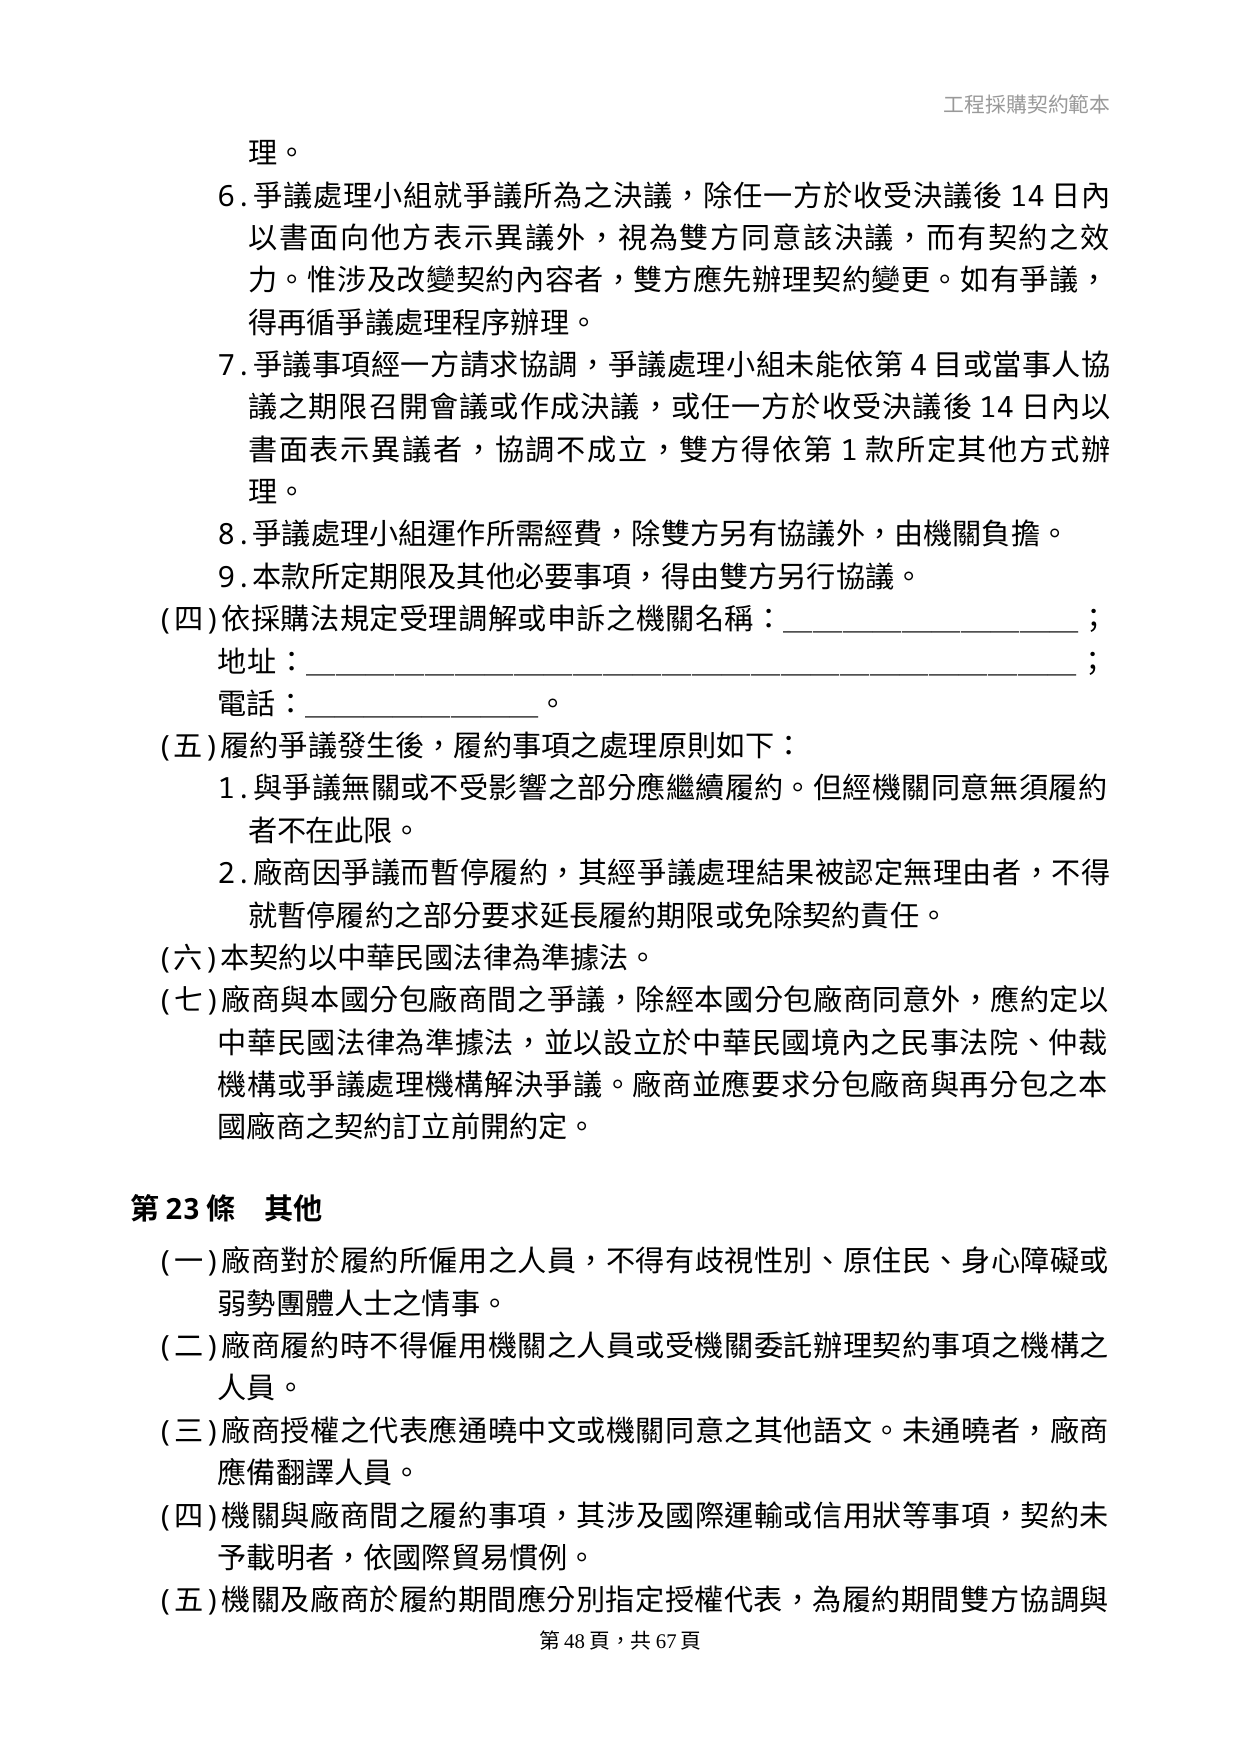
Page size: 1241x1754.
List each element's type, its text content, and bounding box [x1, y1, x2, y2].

text 6.爭議處理小組就爭議所為之決議，除任一方於收受決議後14日內以書面向他方表示異議外，視為雙方同意該決議，而有契約之效力。惟涉及改變契約內容者，雙方應先辦理契約變更。如有爭議，得再循爭議處理程序辦理。 [217, 172, 1110, 341]
text (三)廠商授權之代表應通曉中文或機關同意之其他語文。未通曉者，廠商應備翻譯人員。 [156, 1407, 1110, 1492]
text (六)本契約以中華民國法律為準據法。 [156, 934, 1110, 977]
text 理。 [217, 130, 1110, 172]
text 8.爭議處理小組運作所需經費，除雙方另有協議外，由機關負擔。 [217, 511, 1110, 553]
text (五)機關及廠商於履約期間應分別指定授權代表，為履約期間雙方協調與 [156, 1577, 1110, 1619]
text (二)廠商履約時不得僱用機關之人員或受機關委託辦理契約事項之機構之人員。 [156, 1323, 1110, 1407]
text 2.廠商因爭議而暫停履約，其經爭議處理結果被認定無理由者，不得就暫停履約之部分要求延長履約期限或免除契約責任。 [217, 850, 1110, 934]
text 第23條 其他 [130, 1186, 1110, 1228]
text 1.與爭議無關或不受影響之部分應繼續履約。但經機關同意無須履約者不在此限。 [217, 765, 1110, 850]
text 9.本款所定期限及其他必要事項，得由雙方另行協議。 [217, 553, 1110, 596]
text 7.爭議事項經一方請求協調，爭議處理小組未能依第4目或當事人協議之期限召開會議或作成決議，或任一方於收受決議後14日內以書面表示異議者，協調不成立，雙方得依第1款所定其他方式辦理。 [217, 341, 1110, 511]
text (四)機關與廠商間之履約事項，其涉及國際運輸或信用狀等事項，契約未予載明者，依國際貿易慣例。 [156, 1492, 1110, 1577]
text (七)廠商與本國分包廠商間之爭議，除經本國分包廠商同意外，應約定以中華民國法律為準據法，並以設立於中華民國境內之民事法院、仲裁機構或爭議處理機構解決爭議。廠商並應要求分包廠商與再分包之本國廠商之契約訂立前開約定。 [156, 977, 1110, 1146]
text (一)廠商對於履約所僱用之人員，不得有歧視性別、原住民、身心障礙或弱勢團體人士之情事。 [156, 1238, 1110, 1323]
text (四)依採購法規定受理調解或申訴之機關名稱：＿＿＿＿＿＿＿＿＿＿；地址：＿＿＿＿＿＿＿＿＿＿＿＿＿＿＿＿＿＿＿＿＿＿＿＿＿＿；電話：＿＿＿＿＿＿＿＿。 [156, 596, 1110, 723]
text (五)履約爭議發生後，履約事項之處理原則如下： [156, 723, 1110, 765]
